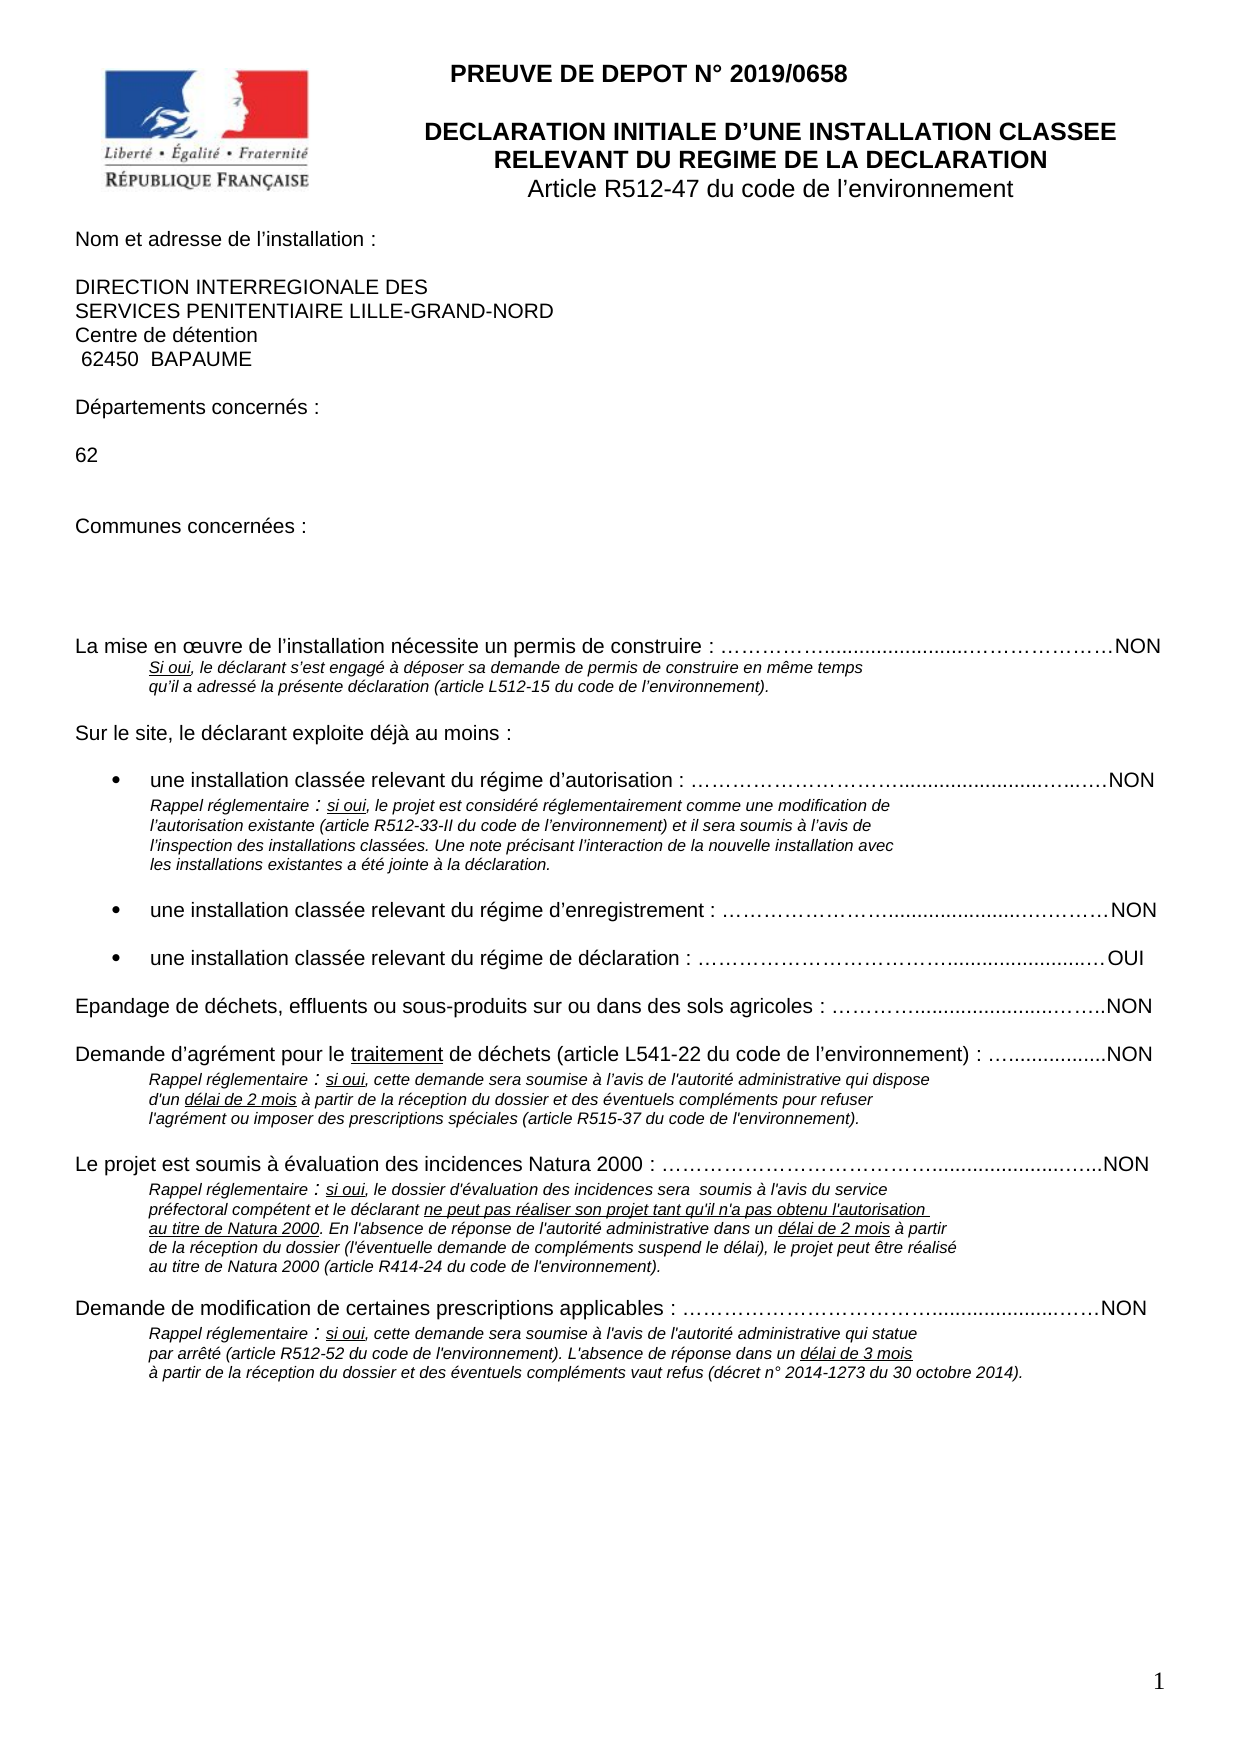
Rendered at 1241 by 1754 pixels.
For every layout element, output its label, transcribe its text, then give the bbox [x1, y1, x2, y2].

text DECLARATION INITIALE D’UNE INSTALLATION CLASSEE [376, 117, 1165, 145]
text à partir de la réception du dossier et des éventuels compléments vaut refus (décret n° 2014-1273 du 30 octobre 2014). [75, 1363, 1165, 1382]
text au titre de Natura 2000 (article R414-24 du code de l'environnement). [149, 1257, 1165, 1276]
text qu’il a adressé la présente déclaration (article L512-15 du code de l’environnement). [75, 677, 1165, 696]
text au titre de Natura 2000. En l'absence de réponse de l'autorité administrative dans un délai de 2 mois à partir [149, 1219, 1165, 1238]
text SERVICES PENITENTIAIRE LILLE-GRAND-NORD [75, 299, 1165, 323]
text l'agrément ou imposer des prescriptions spéciales (article R515-37 du code de l'environnement). [75, 1109, 1165, 1128]
picture [100, 68, 314, 192]
text Départements concernés : [75, 394, 1165, 418]
text Le projet est soumis à évaluation des incidences Natura 2000 : ………………………………….......................…...NON [75, 1152, 1165, 1176]
text de la réception du dossier (l'éventuelle demande de compléments suspend le délai), le projet peut être réalisé [149, 1238, 1165, 1257]
text Nom et adresse de l’installation : [75, 227, 1165, 251]
text Epandage de déchets, effluents ou sous-produits sur ou dans des sols agricoles : …………........................……..NON [75, 994, 1165, 1018]
text Demande de modification de certaines prescriptions applicables : ………………………………......................……NON [75, 1296, 1165, 1319]
text d'un délai de 2 mois à partir de la réception du dossier et des éventuels compléments pour refuser [75, 1089, 1165, 1109]
text Demande d’agrément pour le traitement de déchets (article L541-22 du code de l’environnement) : ….................NON [75, 1042, 1165, 1066]
text Sur le site, le déclarant exploite déjà au moins : [75, 720, 1165, 744]
text Communes concernées : [75, 514, 1165, 538]
text Rappel réglementaire : si oui, cette demande sera soumise à l'avis de l'autorité administrative qui statue [75, 1319, 1165, 1343]
list une installation classée relevant du régime de déclaration : ………………………………........................…OUI [112, 946, 1165, 970]
list une installation classée relevant du régime d’enregistrement : …………………….......................….………NON [112, 898, 1165, 922]
text La mise en œuvre de l’installation nécessite un permis de construire : …………….........................…………………NON [75, 634, 1165, 658]
list une installation classée relevant du régime d’autorisation : ………………………….........................…...….NON [112, 768, 1165, 792]
text DIRECTION INTERREGIONALE DES [75, 275, 1165, 299]
text préfectoral compétent et le déclarant ne peut pas réaliser son projet tant qu'il n'a pas obtenu l'autorisation [149, 1200, 1165, 1219]
text Rappel réglementaire : si oui, le projet est considéré réglementairement comme une modification de l’autorisation existante (article R512-33-II du code de l’environnement) et il sera soumis à l’avis de l’inspection des installations classées. Une note précisant l’interaction de la nouvelle installation avec les installations existantes a été jointe à la déclaration. [150, 792, 1165, 874]
text Rappel réglementaire : si oui, le dossier d'évaluation des incidences sera soumis à l'avis du service [149, 1176, 1165, 1200]
text 62 [75, 442, 1165, 466]
text Rappel réglementaire : si oui, cette demande sera soumise à l’avis de l'autorité administrative qui dispose [75, 1066, 1165, 1089]
text [80, 60, 336, 218]
text Si oui, le déclarant s’est engagé à déposer sa demande de permis de construire en même temps [75, 658, 1165, 677]
text RELEVANT DU REGIME DE LA DECLARATION [376, 145, 1165, 174]
text par arrêté (article R512-52 du code de l'environnement). L'absence de réponse dans un délai de 3 mois [75, 1343, 1165, 1363]
text Article R512-47 du code de l’environnement [376, 174, 1165, 203]
text Centre de détention [75, 323, 1165, 347]
text PREUVE DE DEPOT N° 2019/0658 [450, 59, 1165, 88]
text 62450 BAPAUME [75, 347, 1165, 371]
